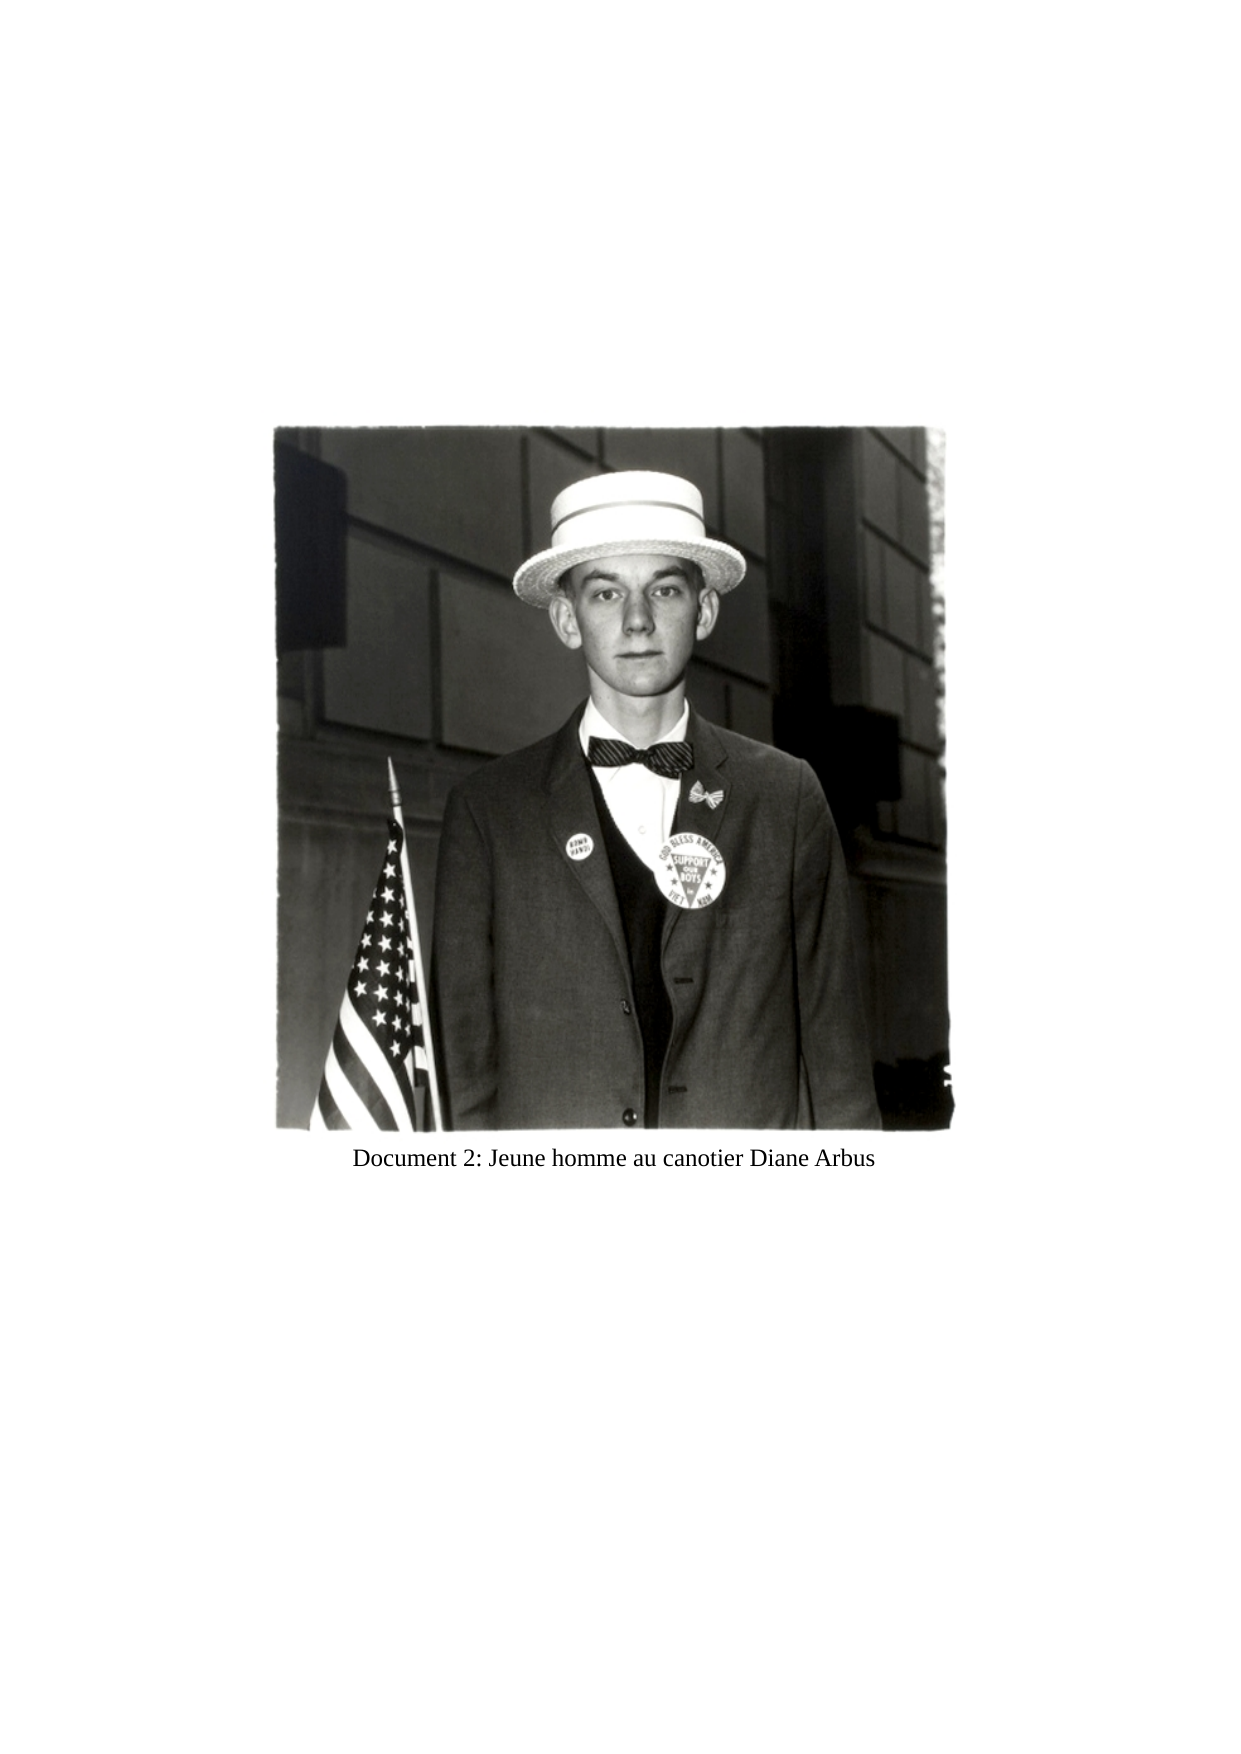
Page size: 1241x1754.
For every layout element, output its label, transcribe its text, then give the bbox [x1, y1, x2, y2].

text Document 2: Jeune homme au canotier Diane Arbus [261, 1144, 966, 1172]
picture [261, 410, 967, 1144]
